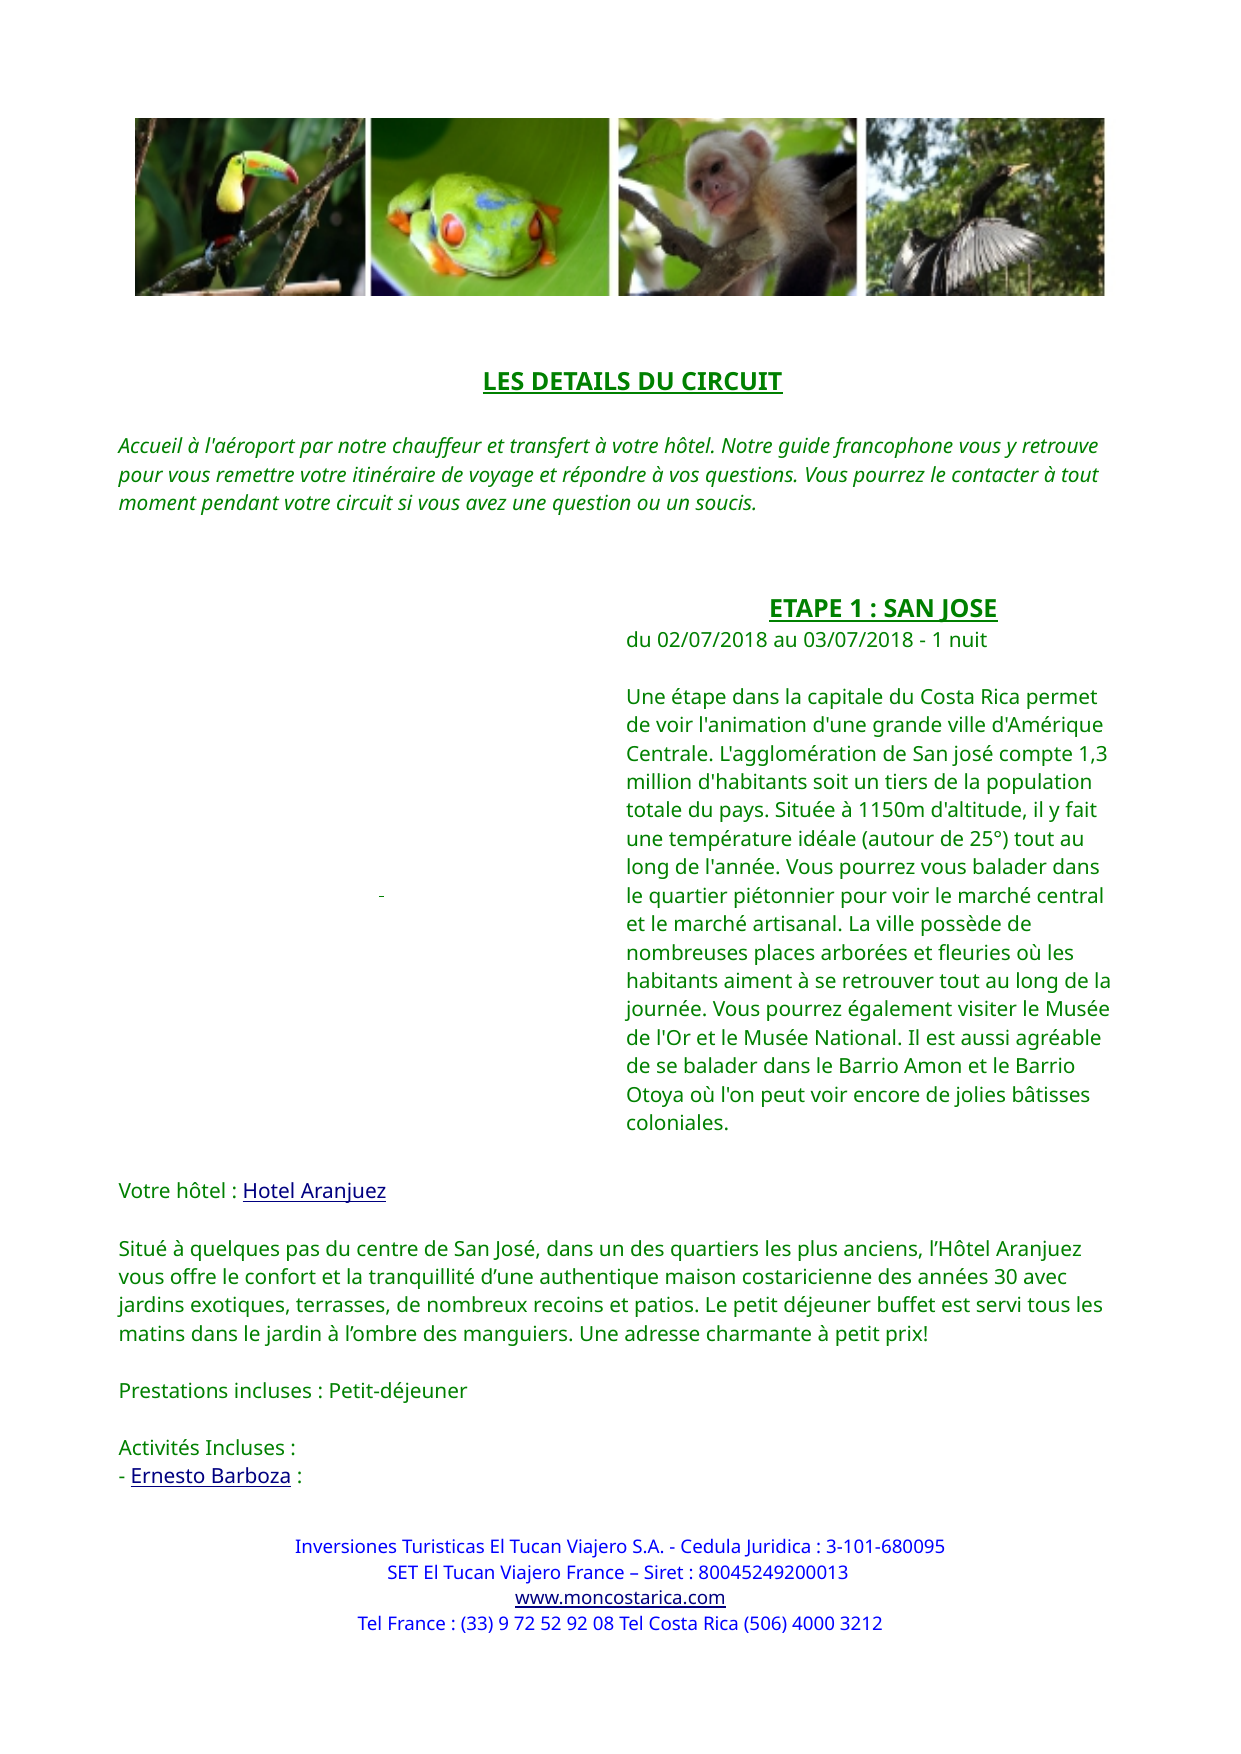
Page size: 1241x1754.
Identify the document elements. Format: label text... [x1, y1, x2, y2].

text Activités Incluses : [118, 1433, 1122, 1462]
text - Ernesto Barboza : [118, 1462, 1122, 1490]
text Accueil à l'aéroport par notre chauffeur et transfert à votre hôtel. Notre guide francophone vous y retrouve pour vous remettre votre itinéraire de voyage et répondre à vos questions. Vous pourrez le contacter à tout moment pendant votre circuit si vous avez une question ou un soucis. [118, 432, 1146, 517]
text LES DETAILS DU CIRCUIT [118, 363, 1146, 398]
table_header ETAPE 1 : SAN JOSE du 02/07/2018 au 03/07/2018 - 1 nuit Une étape dans la capitale du Costa Rica permet de voir l'animation d'une grande ville d'Amérique Centrale. L'agglomération de San josé compte 1,3 million d'habitants soit un tiers de la population totale du pays. Située à 1150m d'altitude, il y fait une température idéale (autour de 25°) tout au long de l'année. Vous pourrez vous balader dans le quartier piétonnier pour voir le marché central et le marché artisanal. La ville possède de nombreuses places arborées et fleuries où les habitants aiment à se retrouver tout au long de la journée. Vous pourrez également visiter le Musée de l'Or et le Musée National. Il est aussi agréable de se balader dans le Barrio Amon et le Barrio Otoya où l'on peut voir encore de jolies bâtisses coloniales. [620, 585, 1122, 1142]
text Votre hôtel : Hotel Aranjuez [118, 1177, 1122, 1205]
text Situé à quelques pas du centre de San José, dans un des quartiers les plus anciens, l’Hôtel Aranjuez vous offre le confort et la tranquillité d’une authentique maison costaricienne des années 30 avec jardins exotiques, terrasses, de nombreux recoins et patios. Le petit déjeuner buffet est servi tous les matins dans le jardin à l’ombre des manguiers. Une adresse charmante à petit prix! [118, 1234, 1122, 1347]
picture [135, 118, 1116, 296]
text Prestations incluses : Petit-déjeuner [118, 1376, 1122, 1405]
table_header [118, 585, 620, 1142]
